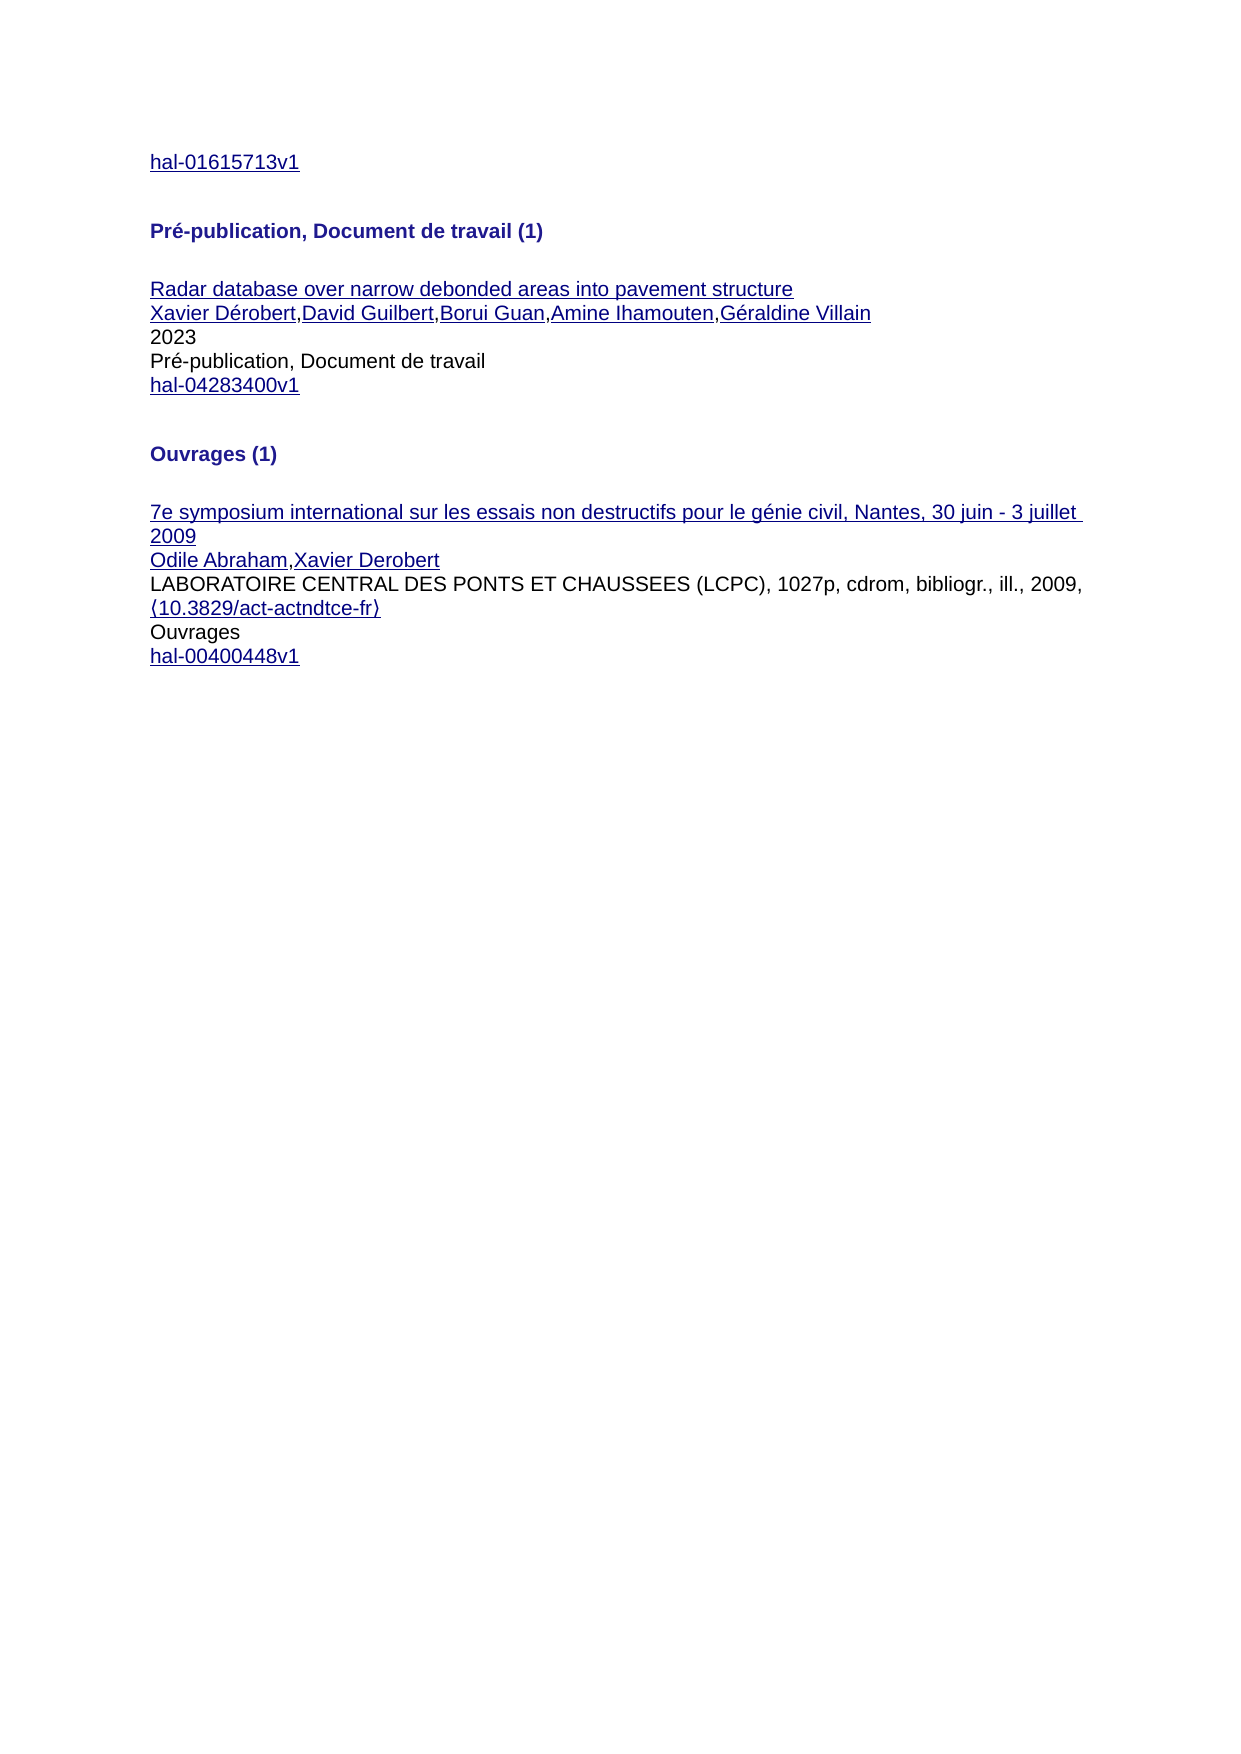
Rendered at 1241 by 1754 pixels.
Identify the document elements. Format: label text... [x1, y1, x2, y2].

table_header Radar database over narrow debonded areas into pavement structure Xavier Dérobert,David Guilbert,Borui Guan,Amine Ihamouten,Géraldine Villain 2023 Pré-publication, Document de travail hal-04283400v1 [150, 277, 1090, 397]
table_cell Parametric pipe detection on the urban site Sense-City using Ground-Penetrating Radar (GPR) Florence Sagnard,Christophe Norgeot,Xavier Derobert,Vincent Baltazart,Erick Merliotet al. EGU - European Geosciences Union General Assembly 2016, Apr 2016, Vienna, Austria. EGU - European Geosciences Union General Assembly 2016, 1p, 2016 Poster de conférence hal-01615713v1 [150, 150, 1090, 174]
subtitle Ouvrages (1) [150, 442, 1090, 466]
table_header 7e symposium international sur les essais non destructifs pour le génie civil, Nantes, 30 juin - 3 juillet 2009 Odile Abraham,Xavier Derobert LABORATOIRE CENTRAL DES PONTS ET CHAUSSEES (LCPC), 1027p, cdrom, bibliogr., ill., 2009, ⟨10.3829/act-actndtce-fr⟩ Ouvrages hal-00400448v1 [150, 500, 1090, 668]
subtitle Pré-publication, Document de travail (1) [150, 219, 1090, 243]
